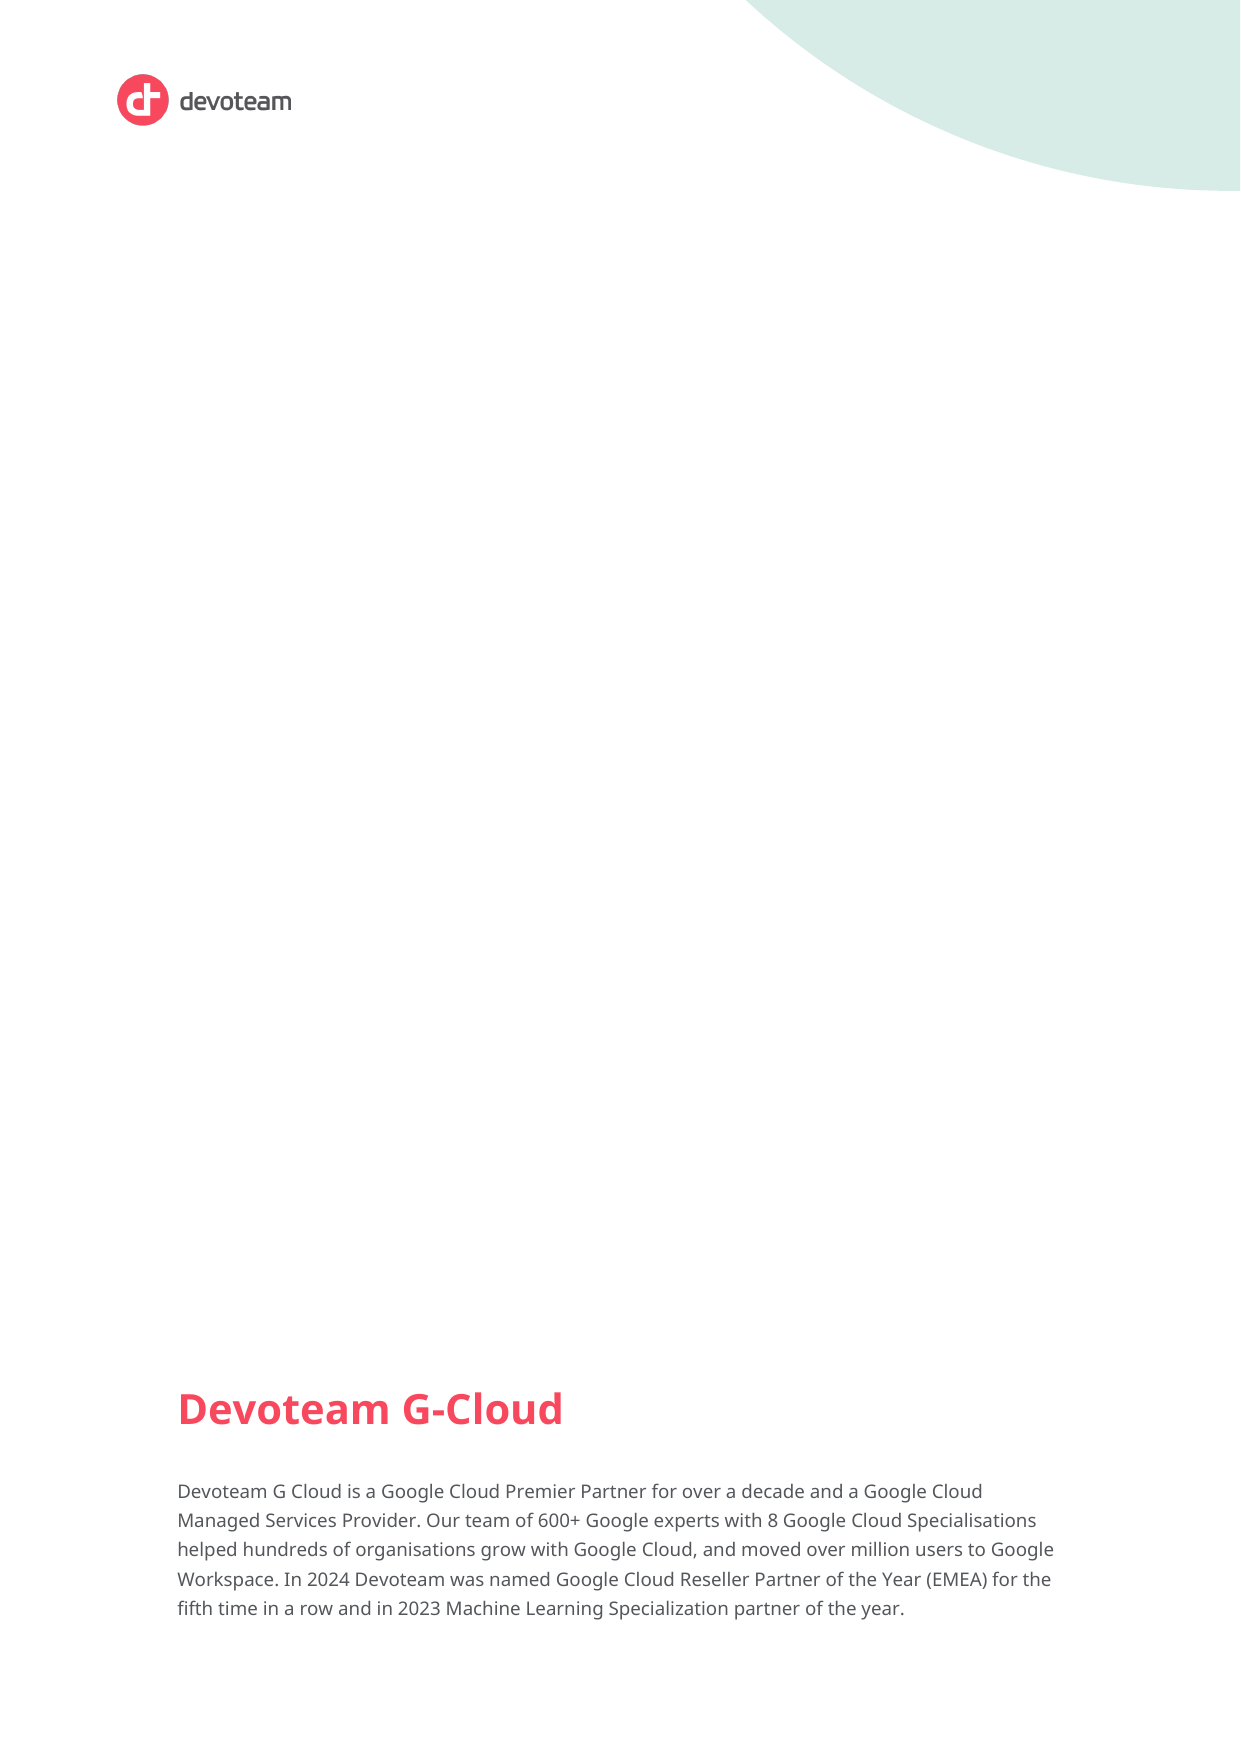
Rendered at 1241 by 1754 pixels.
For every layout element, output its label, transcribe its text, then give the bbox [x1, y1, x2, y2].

subtitle Devoteam G-Cloud [177, 1379, 1063, 1436]
text Devoteam G Cloud is a Google Cloud Premier Partner for over a decade and a Google Cloud Managed Services Provider. Our team of 600+ Google experts with 8 Google Cloud Specialisations helped hundreds of organisations grow with Google Cloud, and moved over million users to Google Workspace. In 2024 Devoteam was named Google Cloud Reseller Partner of the Year (EMEA) for the fifth time in a row and in 2023 Machine Learning Specialization partner of the year. [177, 1478, 1063, 1621]
picture [99, 56, 304, 143]
